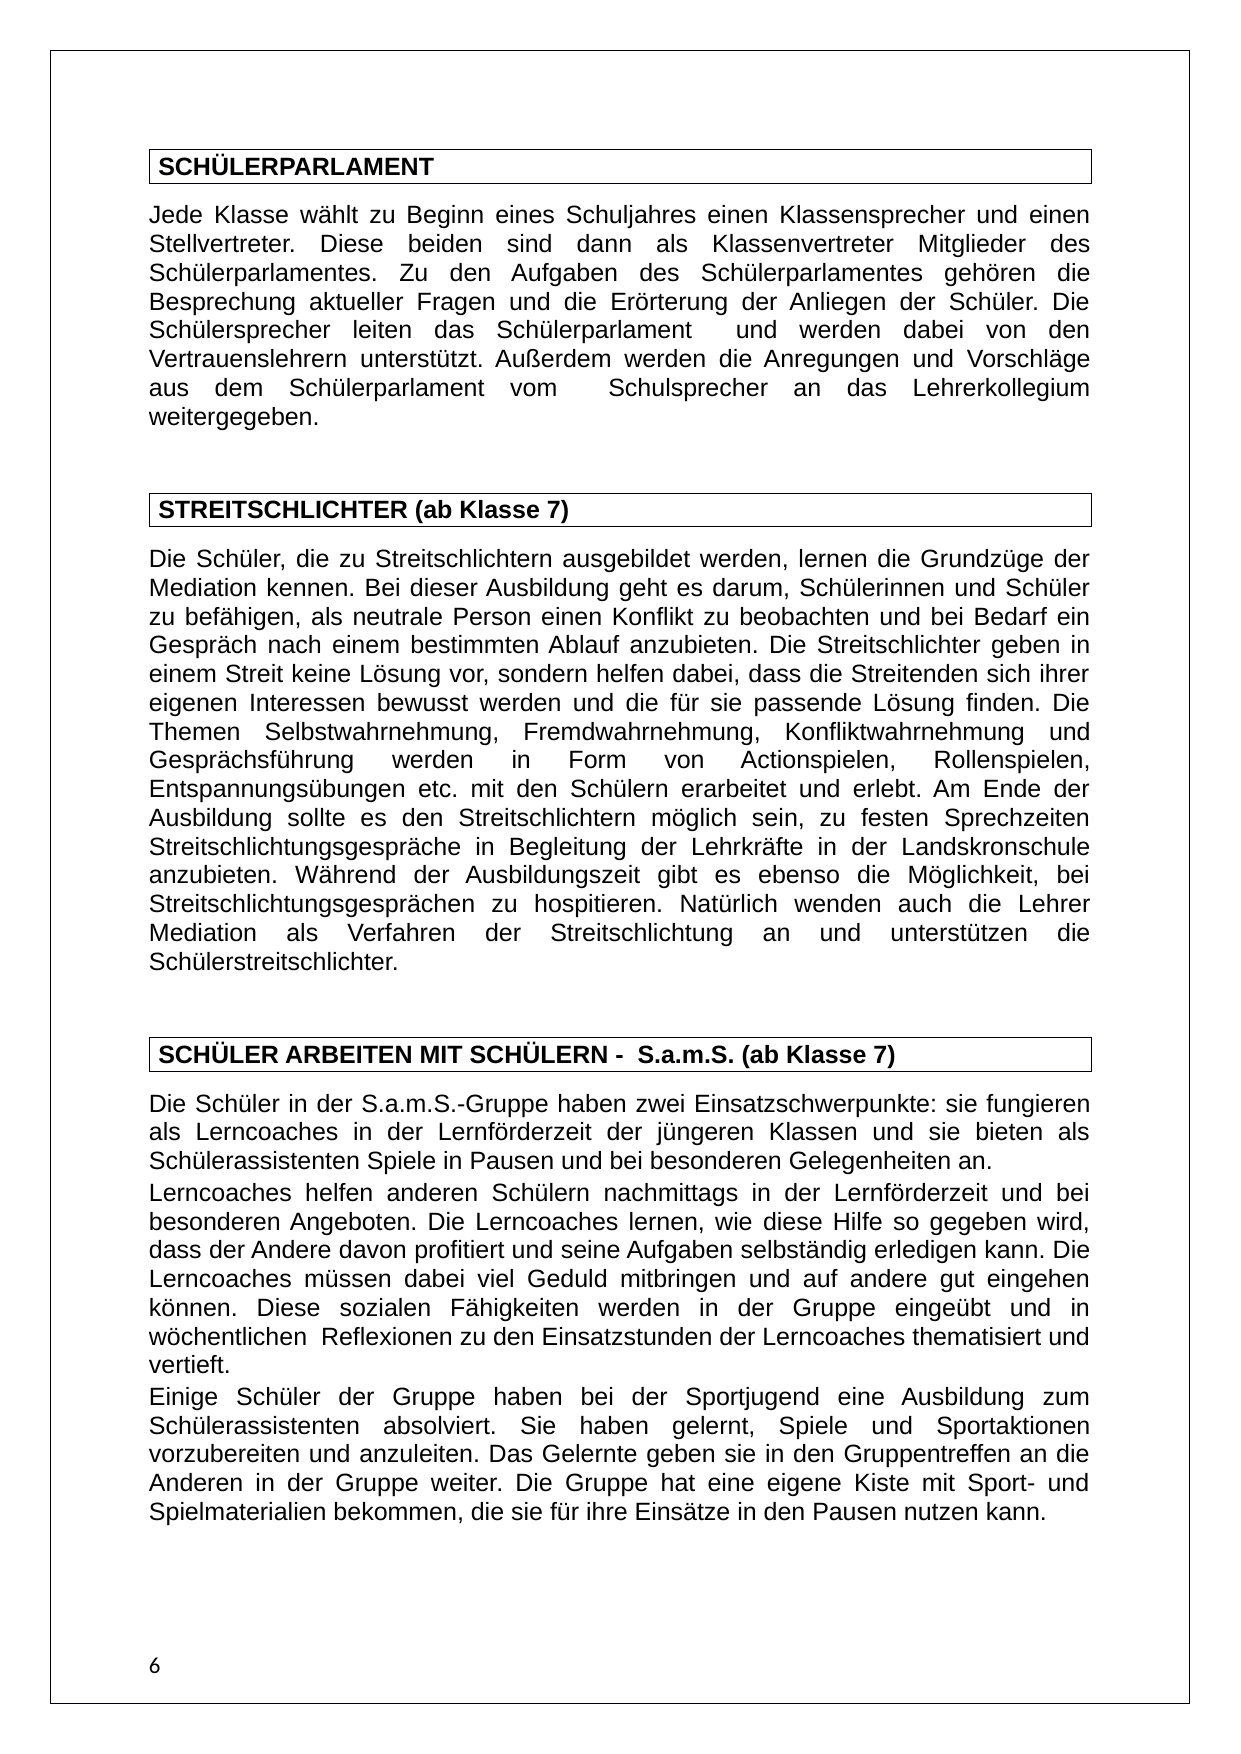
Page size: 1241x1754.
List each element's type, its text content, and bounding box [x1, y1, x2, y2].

text Die Schüler in der S.a.m.S.-Gruppe haben zwei Einsatzschwerpunkte: sie fungieren als Lerncoaches in der Lernförderzeit der jüngeren Klassen und sie bieten als Schülerassistenten Spiele in Pausen und bei besonderen Gelegenheiten an. [149, 1089, 1092, 1175]
text Die Schüler, die zu Streitschlichtern ausgebildet werden, lernen die Grundzüge der Mediation kennen. Bei dieser Ausbildung geht es darum, Schülerinnen und Schüler zu befähigen, als neutrale Person einen Konflikt zu beobachten und bei Bedarf ein Gespräch nach einem bestimmten Ablauf anzubieten. Die Streitschlichter geben in einem Streit keine Lösung vor, sondern helfen dabei, dass die Streitenden sich ihrer eigenen Interessen bewusst werden und die für sie passende Lösung finden. Die Themen Selbstwahrnehmung, Fremdwahrnehmung, Konfliktwahrnehmung und Gesprächsführung werden in Form von Actionspielen, Rollenspielen, Entspannungsübungen etc. mit den Schülern erarbeitet und erlebt. Am Ende der Ausbildung sollte es den Streitschlichtern möglich sein, zu festen Sprechzeiten Streitschlichtungsgespräche in Begleitung der Lehrkräfte in der Landskronschule anzubieten. Während der Ausbildungszeit gibt es ebenso die Möglichkeit, bei Streitschlichtungsgesprächen zu hospitieren. Natürlich wenden auch die Lehrer Mediation als Verfahren der Streitschlichtung an und unterstützen die Schülerstreitschlichter. [149, 544, 1092, 975]
text STREITSCHLICHTER (ab Klasse 7) [150, 494, 1091, 526]
text Jede Klasse wählt zu Beginn eines Schuljahres einen Klassensprecher und einen Stellvertreter. Diese beiden sind dann als Klassenvertreter Mitglieder des Schülerparlamentes. Zu den Aufgaben des Schülerparlamentes gehören die Besprechung aktueller Fragen und die Erörterung der Anliegen der Schüler. Die Schülersprecher leiten das Schülerparlament und werden dabei von den Vertrauenslehrern unterstützt. Außerdem werden die Anregungen und Vorschläge aus dem Schülerparlament vom Schulsprecher an das Lehrerkollegium weitergegeben. [149, 200, 1092, 430]
text Lerncoaches helfen anderen Schülern nachmittags in der Lernförderzeit und bei besonderen Angeboten. Die Lerncoaches lernen, wie diese Hilfe so gegeben wird, dass der Andere davon profitiert und seine Aufgaben selbständig erledigen kann. Die Lerncoaches müssen dabei viel Geduld mitbringen und auf andere gut eingehen können. Diese sozialen Fähigkeiten werden in der Gruppe eingeübt und in wöchentlichen Reflexionen zu den Einsatzstunden der Lerncoaches thematisiert und vertieft. [149, 1178, 1092, 1379]
text SCHÜLERPARLAMENT [150, 150, 1091, 183]
text SCHÜLER ARBEITEN MIT SCHÜLERN - S.a.m.S. (ab Klasse 7) [150, 1038, 1091, 1071]
text Einige Schüler der Gruppe haben bei der Sportjugend eine Ausbildung zum Schülerassistenten absolviert. Sie haben gelernt, Spiele und Sportaktionen vorzubereiten und anzuleiten. Das Gelernte geben sie in den Gruppentreffen an die Anderen in der Gruppe weiter. Die Gruppe hat eine eigene Kiste mit Sport- und Spielmaterialien bekommen, die sie für ihre Einsätze in den Pausen nutzen kann. [149, 1382, 1092, 1526]
